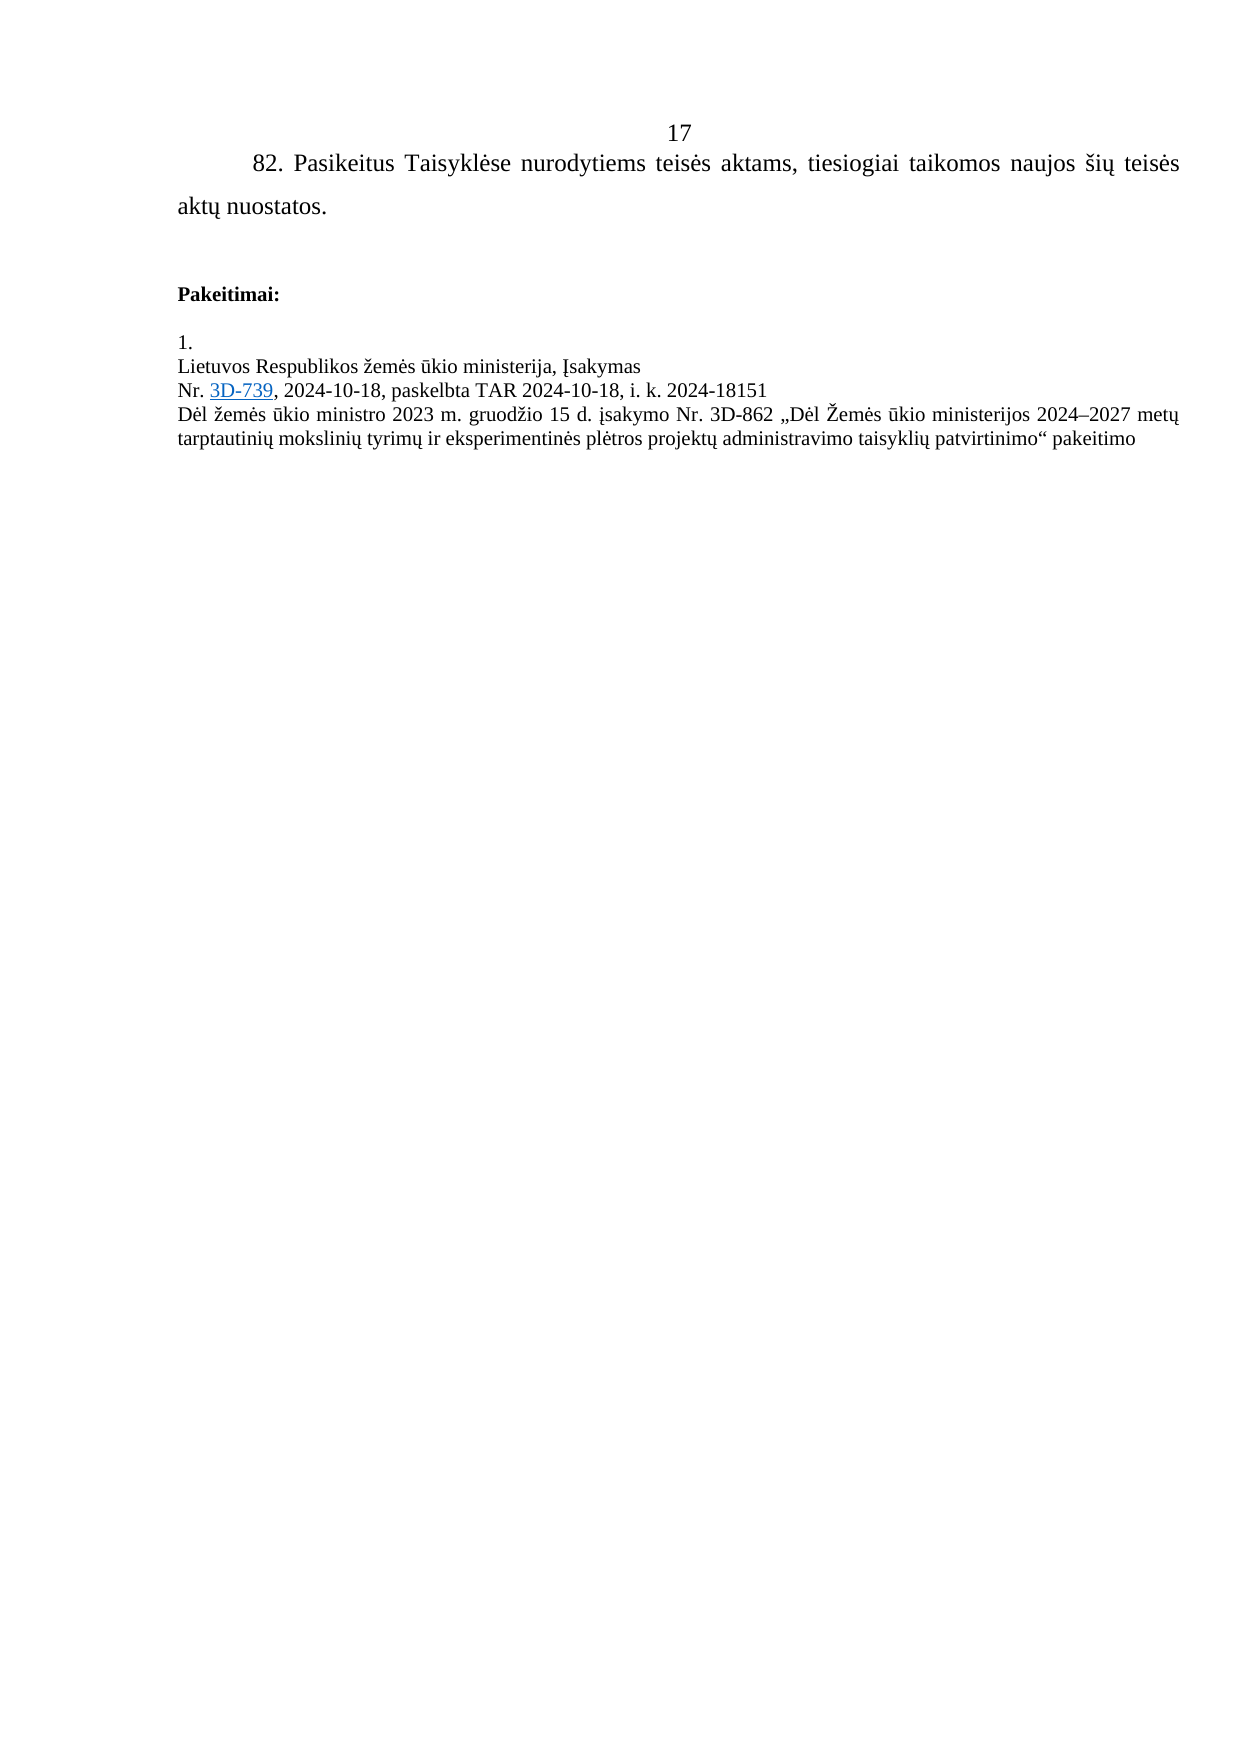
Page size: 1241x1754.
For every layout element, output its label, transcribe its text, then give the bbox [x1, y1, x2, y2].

text Lietuvos Respublikos žemės ūkio ministerija, Įsakymas [177, 354, 1181, 378]
text 1. [177, 330, 1181, 354]
text Pakeitimai: [177, 282, 1181, 306]
text Nr. 3D-739, 2024-10-18, paskelbta TAR 2024-10-18, i. k. 2024-18151 [177, 378, 1181, 402]
text Dėl žemės ūkio ministro 2023 m. gruodžio 15 d. įsakymo Nr. 3D-862 „Dėl Žemės ūkio ministerijos 2024–2027 metų tarptautinių mokslinių tyrimų ir eksperimentinės plėtros projektų administravimo taisyklių patvirtinimo“ pakeitimo [177, 402, 1181, 450]
text 82. Pasikeitus Taisyklėse nurodytiems teisės aktams, tiesiogiai taikomos naujos šių teisės aktų nuostatos. [177, 148, 1181, 219]
